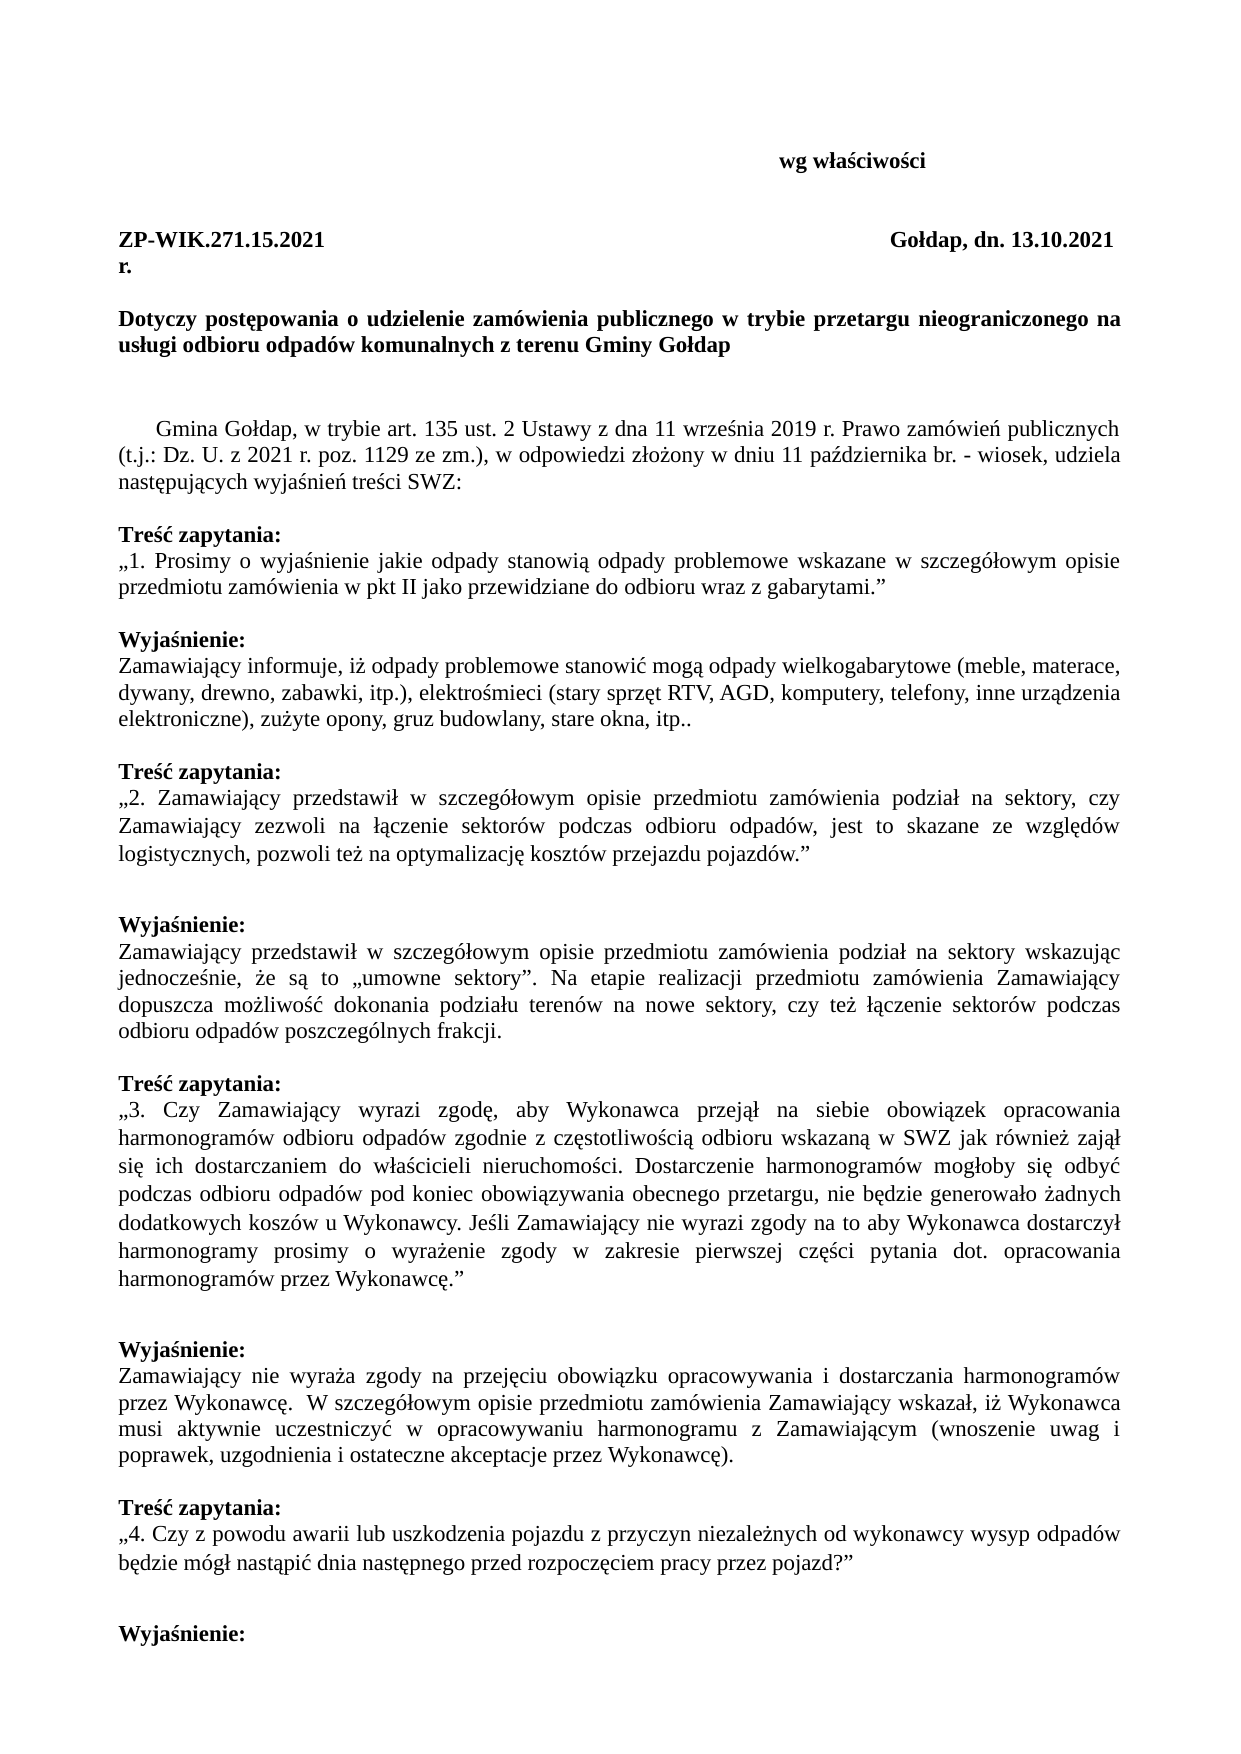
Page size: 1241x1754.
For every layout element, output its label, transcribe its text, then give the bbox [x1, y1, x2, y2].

text Zamawiający przedstawił w szczegółowym opisie przedmiotu zamówienia podział na sektory wskazując jednocześnie, że są to „umowne sektory”. Na etapie realizacji przedmiotu zamówienia Zamawiający dopuszcza możliwość dokonania podziału terenów na nowe sektory, czy też łączenie sektorów podczas odbioru odpadów poszczególnych frakcji. [118, 938, 1122, 1043]
text Gmina Gołdap, w trybie art. 135 ust. 2 Ustawy z dna 11 września 2019 r. Prawo zamówień publicznych (t.j.: Dz. U. z 2021 r. poz. 1129 ze zm.), w odpowiedzi złożony w dniu 11 października br. - wiosek, udziela następujących wyjaśnień treści SWZ: [118, 413, 1122, 494]
text Wyjaśnienie: [118, 626, 1122, 652]
text Treść zapytania: [118, 758, 1122, 784]
text Treść zapytania: [118, 1494, 1122, 1520]
text Wyjaśnienie: [118, 1336, 1122, 1362]
text „2. Zamawiający przedstawił w szczegółowym opisie przedmiotu zamówienia podział na sektory, czy Zamawiający zezwoli na łączenie sektorów podczas odbioru odpadów, jest to skazane ze względów logistycznych, pozwoli też na optymalizację kosztów przejazdu pojazdów.” [118, 784, 1122, 867]
text Dotyczy postępowania o udzielenie zamówienia publicznego w trybie przetargu nieograniczonego na usługi odbioru odpadów komunalnych z terenu Gminy Gołdap [118, 305, 1122, 358]
text „4. Czy z powodu awarii lub uszkodzenia pojazdu z przyczyn niezależnych od wykonawcy wysyp odpadów będzie mógł nastąpić dnia następnego przed rozpoczęciem pracy przez pojazd?” [118, 1520, 1122, 1575]
text „3. Czy Zamawiający wyrazi zgodę, aby Wykonawca przejął na siebie obowiązek opracowania harmonogramów odbioru odpadów zgodnie z częstotliwością odbioru wskazaną w SWZ jak również zajął się ich dostarczaniem do właścicieli nieruchomości. Dostarczenie harmonogramów mogłoby się odbyć podczas odbioru odpadów pod koniec obowiązywania obecnego przetargu, nie będzie generowało żadnych dodatkowych koszów u Wykonawcy. Jeśli Zamawiający nie wyrazi zgody na to aby Wykonawca dostarczył harmonogramy prosimy o wyrażenie zgody w zakresie pierwszej części pytania dot. opracowania harmonogramów przez Wykonawcę.” [118, 1096, 1122, 1291]
text ZP-WIK.271.15.2021 Gołdap, dn. 13.10.2021 r. [118, 226, 1122, 279]
text Zamawiający nie wyraża zgody na przejęciu obowiązku opracowywania i dostarczania harmonogramów przez Wykonawcę. W szczegółowym opisie przedmiotu zamówienia Zamawiający wskazał, iż Wykonawca musi aktywnie uczestniczyć w opracowywaniu harmonogramu z Zamawiającym (wnoszenie uwag i poprawek, uzgodnienia i ostateczne akceptacje przez Wykonawcę). [118, 1362, 1122, 1468]
text wg właściwości [583, 147, 1122, 173]
text Treść zapytania: [118, 521, 1122, 547]
text Treść zapytania: [118, 1070, 1122, 1096]
text Wyjaśnienie: [118, 1620, 1122, 1646]
text Zamawiający informuje, iż odpady problemowe stanowić mogą odpady wielkogabarytowe (meble, materace, dywany, drewno, zabawki, itp.), elektrośmieci (stary sprzęt RTV, AGD, komputery, telefony, inne urządzenia elektroniczne), zużyte opony, gruz budowlany, stare okna, itp.. [118, 652, 1122, 731]
text „1. Prosimy o wyjaśnienie jakie odpady stanowią odpady problemowe wskazane w szczegółowym opisie przedmiotu zamówienia w pkt II jako przewidziane do odbioru wraz z gabarytami.” [118, 547, 1122, 600]
text Wyjaśnienie: [118, 912, 1122, 938]
